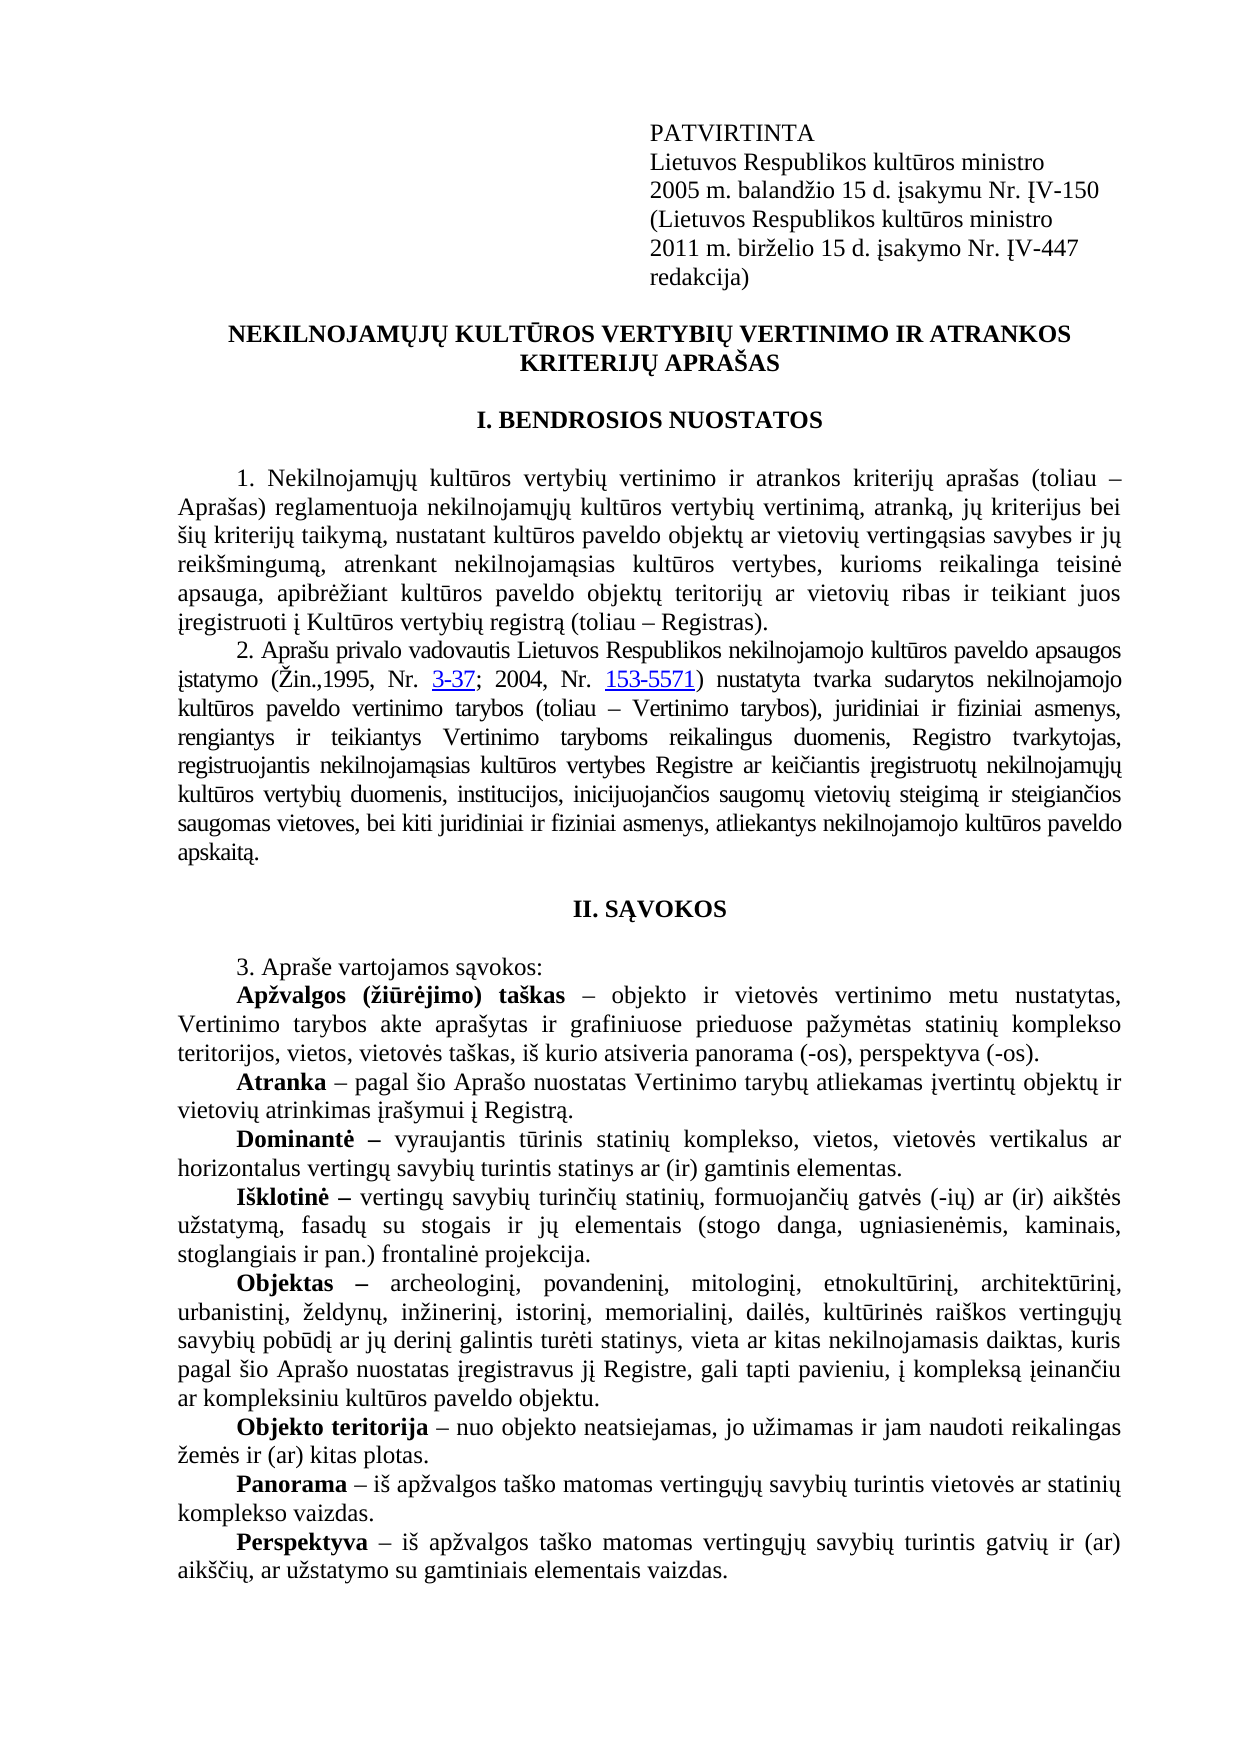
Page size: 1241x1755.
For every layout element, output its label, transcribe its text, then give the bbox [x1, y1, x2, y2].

text Išklotinė – vertingų savybių turinčių statinių, formuojančių gatvės (-ių) ar (ir) aikštės užstatymą, fasadų su stogais ir jų elementais (stogo danga, ugniasienėmis, kaminais, stoglangiais ir pan.) frontalinė projekcija. [177, 1182, 1122, 1268]
text Panorama – iš apžvalgos taško matomas vertingųjų savybių turintis vietovės ar statinių komplekso vaizdas. [177, 1469, 1122, 1527]
text I. BENDROSIOS NUOSTATOS [177, 406, 1122, 434]
text 1. Nekilnojamųjų kultūros vertybių vertinimo ir atrankos kriterijų aprašas (toliau – Aprašas) reglamentuoja nekilnojamųjų kultūros vertybių vertinimą, atranką, jų kriterijus bei šių kriterijų taikymą, nustatant kultūros paveldo objektų ar vietovių vertingąsias savybes ir jų reikšmingumą, atrenkant nekilnojamąsias kultūros vertybes, kurioms reikalinga teisinė apsauga, apibrėžiant kultūros paveldo objektų teritorijų ar vietovių ribas ir teikiant juos įregistruoti į Kultūros vertybių registrą (toliau – Registras). [177, 463, 1122, 636]
text 2005 m. balandžio 15 d. įsakymu Nr. ĮV-150 [649, 176, 1122, 204]
text Dominantė – vyraujantis tūrinis statinių komplekso, vietos, vietovės vertikalus ar horizontalus vertingų savybių turintis statinys ar (ir) gamtinis elementas. [177, 1124, 1122, 1182]
text 2. Aprašu privalo vadovautis Lietuvos Respublikos nekilnojamojo kultūros paveldo apsaugos įstatymo (Žin.,1995, Nr. 3-37; 2004, Nr. 153-5571) nustatyta tvarka sudarytos nekilnojamojo kultūros paveldo vertinimo tarybos (toliau – Vertinimo tarybos), juridiniai ir fiziniai asmenys, rengiantys ir teikiantys Vertinimo taryboms reikalingus duomenis, Registro tvarkytojas, registruojantis nekilnojamąsias kultūros vertybes Registre ar keičiantis įregistruotų nekilnojamųjų kultūros vertybių duomenis, institucijos, inicijuojančios saugomų vietovių steigimą ir steigiančios saugomas vietoves, bei kiti juridiniai ir fiziniai asmenys, atliekantys nekilnojamojo kultūros paveldo apskaitą. [177, 636, 1122, 866]
text Objekto teritorija – nuo objekto neatsiejamas, jo užimamas ir jam naudoti reikalingas žemės ir (ar) kitas plotas. [177, 1412, 1122, 1469]
text Lietuvos Respublikos kultūros ministro [649, 147, 1122, 176]
text Atranka – pagal šio Aprašo nuostatas Vertinimo tarybų atliekamas įvertintų objektų ir vietovių atrinkimas įrašymui į Registrą. [177, 1067, 1122, 1124]
text Perspektyva – iš apžvalgos taško matomas vertingųjų savybių turintis gatvių ir (ar) aikščių, ar užstatymo su gamtiniais elementais vaizdas. [177, 1527, 1122, 1584]
text NEKILNOJAMŲJŲ KULTŪROS VERTYBIŲ VERTINIMO IR ATRANKOS KRITERIJŲ APRAŠAS [177, 319, 1122, 377]
text PATVIRTINTA [649, 118, 1122, 147]
text Apžvalgos (žiūrėjimo) taškas – objekto ir vietovės vertinimo metu nustatytas, Vertinimo tarybos akte aprašytas ir grafiniuose prieduose pažymėtas statinių komplekso teritorijos, vietos, vietovės taškas, iš kurio atsiveria panorama (-os), perspektyva (-os). [177, 981, 1122, 1067]
text Objektas – archeologinį, povandeninį, mitologinį, etnokultūrinį, architektūrinį, urbanistinį, želdynų, inžinerinį, istorinį, memorialinį, dailės, kultūrinės raiškos vertingųjų savybių pobūdį ar jų derinį galintis turėti statinys, vieta ar kitas nekilnojamasis daiktas, kuris pagal šio Aprašo nuostatas įregistravus jį Registre, gali tapti pavieniu, į kompleksą įeinančiu ar kompleksiniu kultūros paveldo objektu. [177, 1268, 1122, 1412]
text (Lietuvos Respublikos kultūros ministro [649, 204, 1122, 233]
text 3. Apraše vartojamos sąvokos: [177, 952, 1122, 981]
text II. SĄVOKOS [177, 894, 1122, 923]
text 2011 m. birželio 15 d. įsakymo Nr. ĮV-447 redakcija) [649, 233, 1122, 291]
